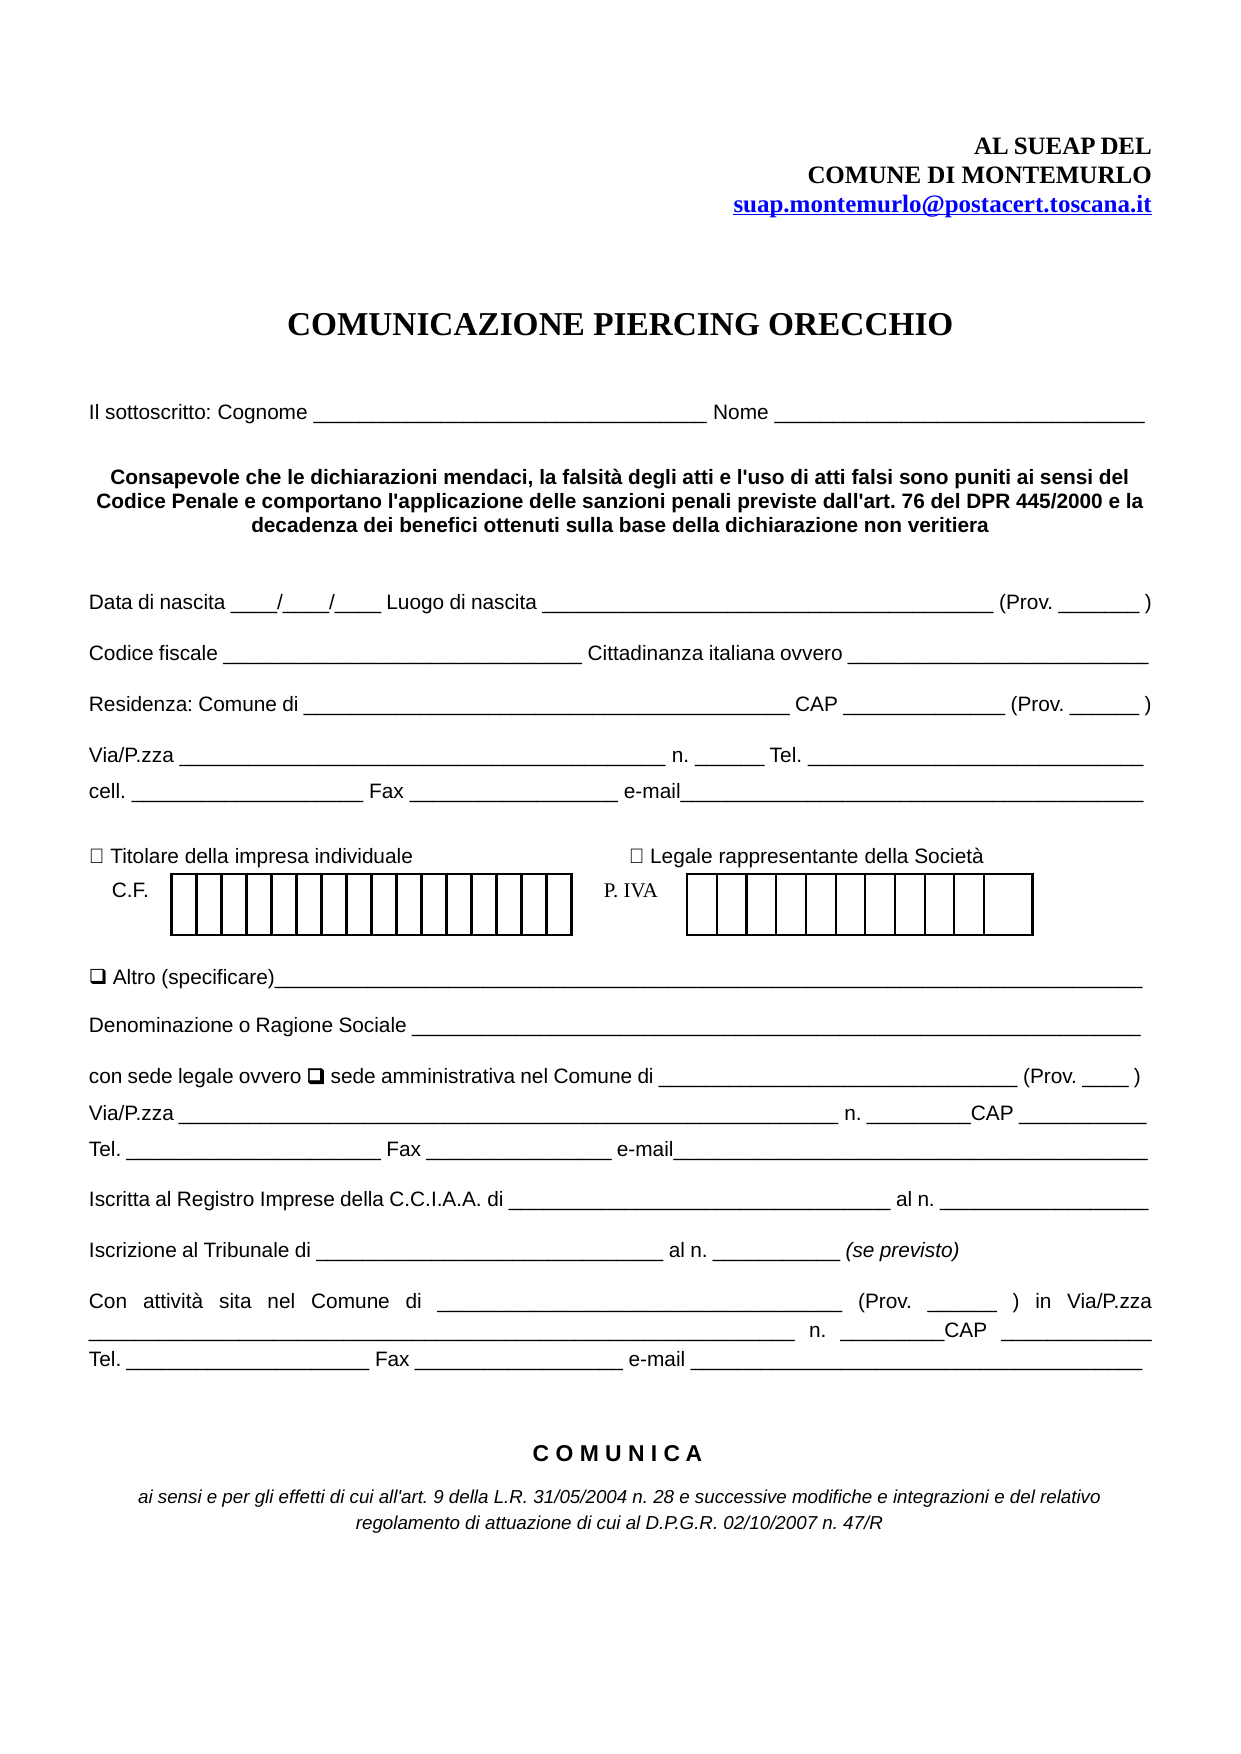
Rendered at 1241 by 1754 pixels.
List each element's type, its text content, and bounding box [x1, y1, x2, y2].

table_header C.F. [89, 873, 170, 934]
text ai sensi e per gli effetti di cui all'art. 9 della L.R. 31/05/2004 n. 28 e successive modifiche e integrazioni e del relativo regolamento di attuazione di cui al D.P.G.R. 02/10/2007 n. 47/R [89, 1486, 1152, 1533]
text  Titolare della impresa individuale  Legale rappresentante della Società [89, 844, 1152, 868]
table_header [423, 875, 445, 934]
table_header [223, 875, 245, 934]
text Consapevole che le dichiarazioni mendaci, la falsità degli atti e l'uso di atti falsi sono puniti ai sensi del Codice Penale e comportano l'applicazione delle sanzioni penali previste dall'art. 76 del DPR 445/2000 e la decadenza dei benefici ottenuti sulla base della dichiarazione non veritiera [89, 465, 1152, 537]
table_header [748, 875, 775, 934]
table_header [448, 875, 470, 934]
table_header [398, 875, 420, 934]
table_header [173, 875, 195, 934]
table_header [866, 875, 894, 934]
table_header [777, 875, 805, 934]
table_header [273, 875, 295, 934]
table_header [807, 875, 835, 934]
text COMUNICAZIONE PIERCING ORECCHIO [89, 304, 1152, 342]
text Con attività sita nel Comune di ___________________________________ (Prov. ______ ) in Via/P.zza _____________________________________________________________ n. _________CAP _____________ Tel. _____________________ Fax __________________ e-mail _______________________________________ [89, 1289, 1152, 1371]
table_header [523, 875, 545, 934]
text q Altro (specificare)___________________________________________________________________________ [89, 965, 1152, 989]
table_header [248, 875, 270, 934]
table_header [688, 875, 716, 934]
table_header [718, 875, 745, 934]
text Denominazione o Ragione Sociale _______________________________________________________________ [89, 1013, 1152, 1037]
text con sede legale ovvero q sede amministrativa nel Comune di _______________________________ (Prov. ____ ) Via/P.zza _________________________________________________________ n. _________CAP ___________ Tel. ______________________ Fax ________________ e-mail_________________________________________ [89, 1064, 1152, 1161]
subtitle Via/P.zza __________________________________________ n. ______ Tel. _____________________________ cell. ____________________ Fax __________________ e-mail________________________________________ [89, 743, 1152, 802]
text Residenza: Comune di __________________________________________ CAP ______________ (Prov. ______ ) [89, 692, 1152, 716]
table_header [896, 875, 924, 934]
text AL SUEAP DEL [89, 131, 1152, 160]
table_header [298, 875, 320, 934]
subtitle Il sottoscritto: Cognome __________________________________ Nome ________________________________ [89, 400, 1152, 424]
table_header [837, 875, 864, 934]
text Iscritta al Registro Imprese della C.C.I.A.A. di _________________________________ al n. __________________ [89, 1187, 1152, 1211]
text Data di nascita ____/____/____ Luogo di nascita _______________________________________ (Prov. _______ ) [89, 590, 1152, 614]
table_header P. IVA [573, 873, 686, 934]
table_header [198, 875, 220, 934]
table_header [348, 875, 370, 934]
text suap.montemurlo@postacert.toscana.it [89, 189, 1152, 218]
table_header [323, 875, 345, 934]
text Iscrizione al Tribunale di ______________________________ al n. ___________ (se previsto) [89, 1238, 1152, 1262]
table_header [548, 875, 570, 934]
text C O M U N I C A [89, 1439, 1152, 1466]
table_header [498, 875, 520, 934]
text COMUNE DI MONTEMURLO [89, 160, 1152, 189]
table_header [926, 875, 953, 934]
table_header [373, 875, 395, 934]
table_header [473, 875, 495, 934]
table_header [955, 875, 983, 934]
table_header [985, 875, 1031, 934]
text Codice fiscale _______________________________ Cittadinanza italiana ovvero __________________________ [89, 641, 1152, 665]
